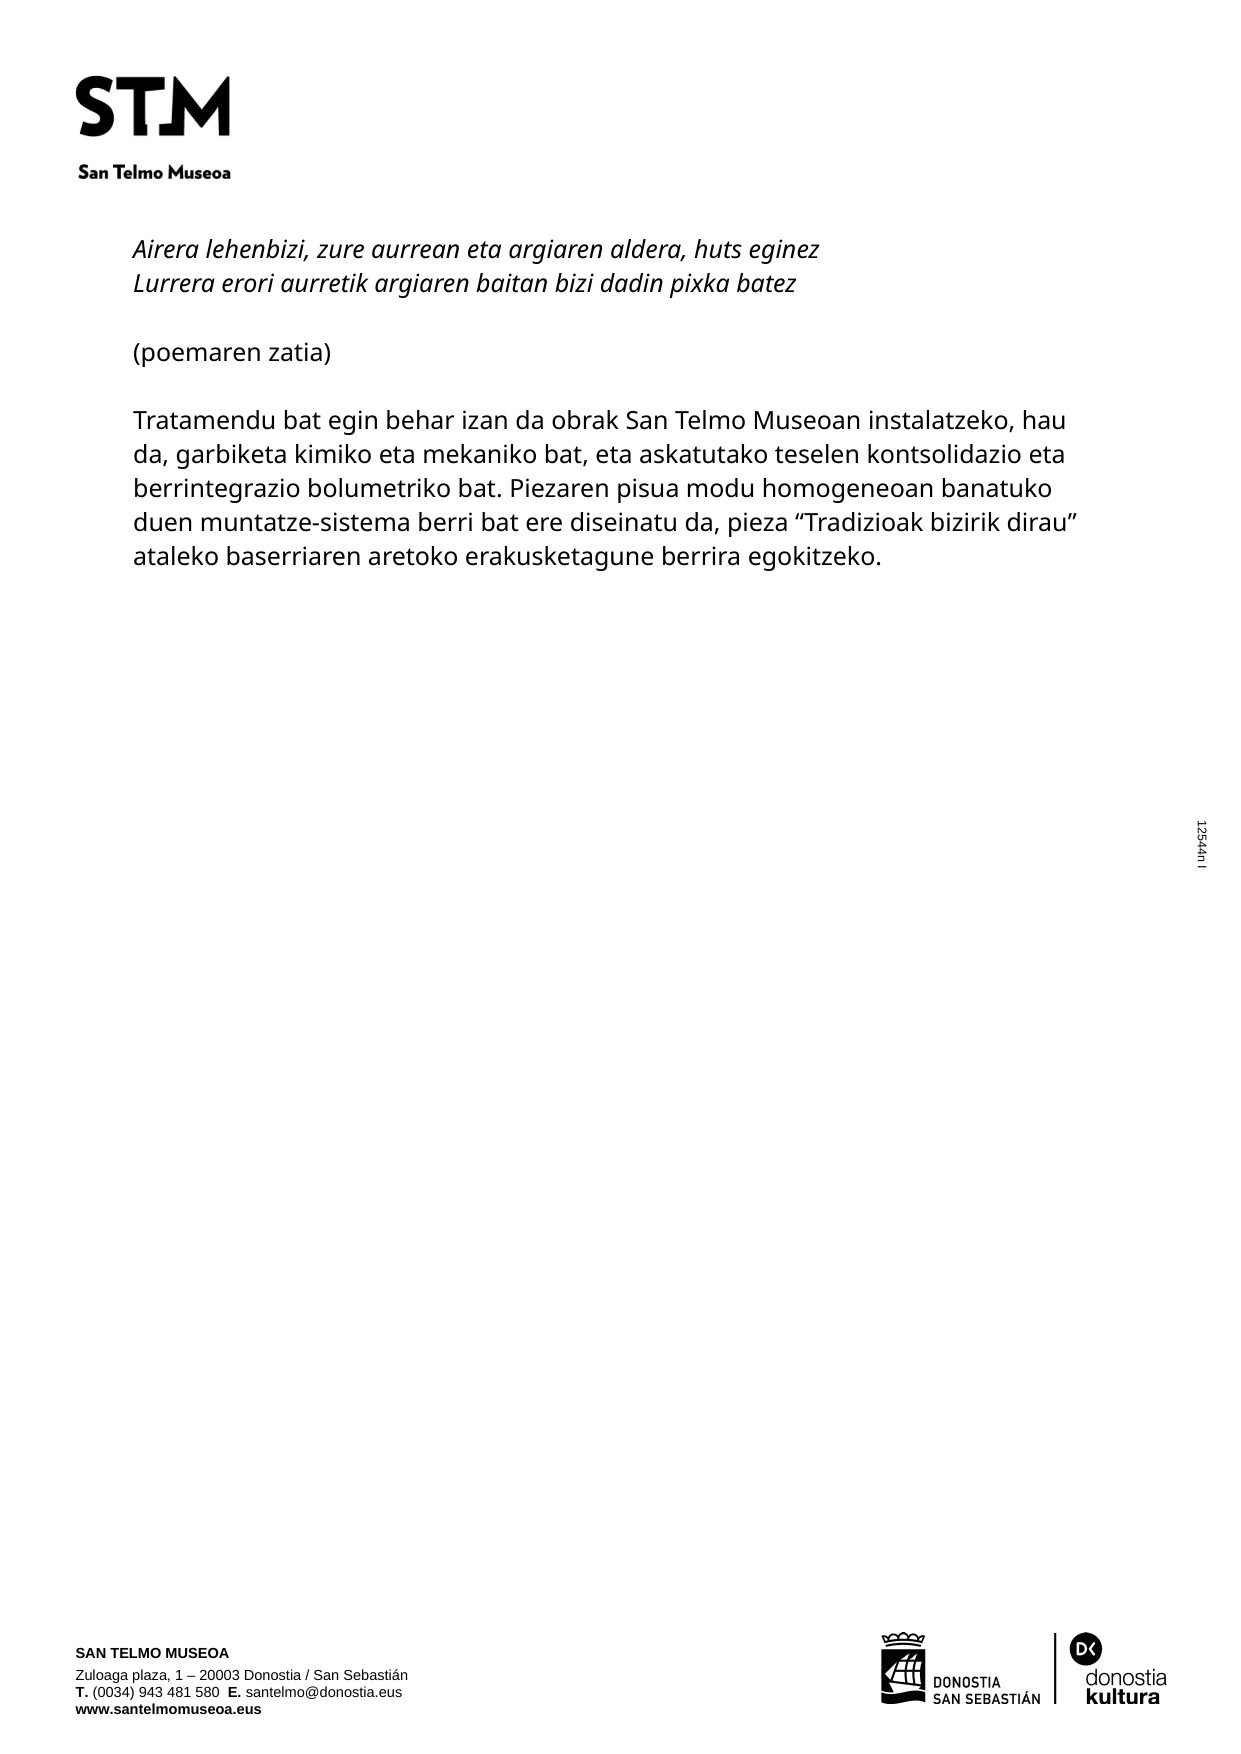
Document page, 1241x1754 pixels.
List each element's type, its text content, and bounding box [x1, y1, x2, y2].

picture [75, 73, 234, 182]
text Tratamendu bat egin behar izan da obrak San Telmo Museoan instalatzeko, hau da, garbiketa kimiko eta mekaniko bat, eta askatutako teselen kontsolidazio eta berrintegrazio bolumetriko bat. Piezaren pisua modu homogeneoan banatuko duen muntatze-sistema berri bat ere diseinatu da, pieza “Tradizioak bizirik dirau” ataleko baserriaren aretoko erakusketagune berrira egokitzeko. [133, 402, 1078, 573]
picture [881, 1632, 1167, 1704]
text (poemaren zatia) [133, 334, 1078, 368]
text Airera lehenbizi, zure aurrean eta argiaren aldera, huts eginez Lurrera erori aurretik argiaren baitan bizi dadin pixka batez [133, 232, 1078, 300]
